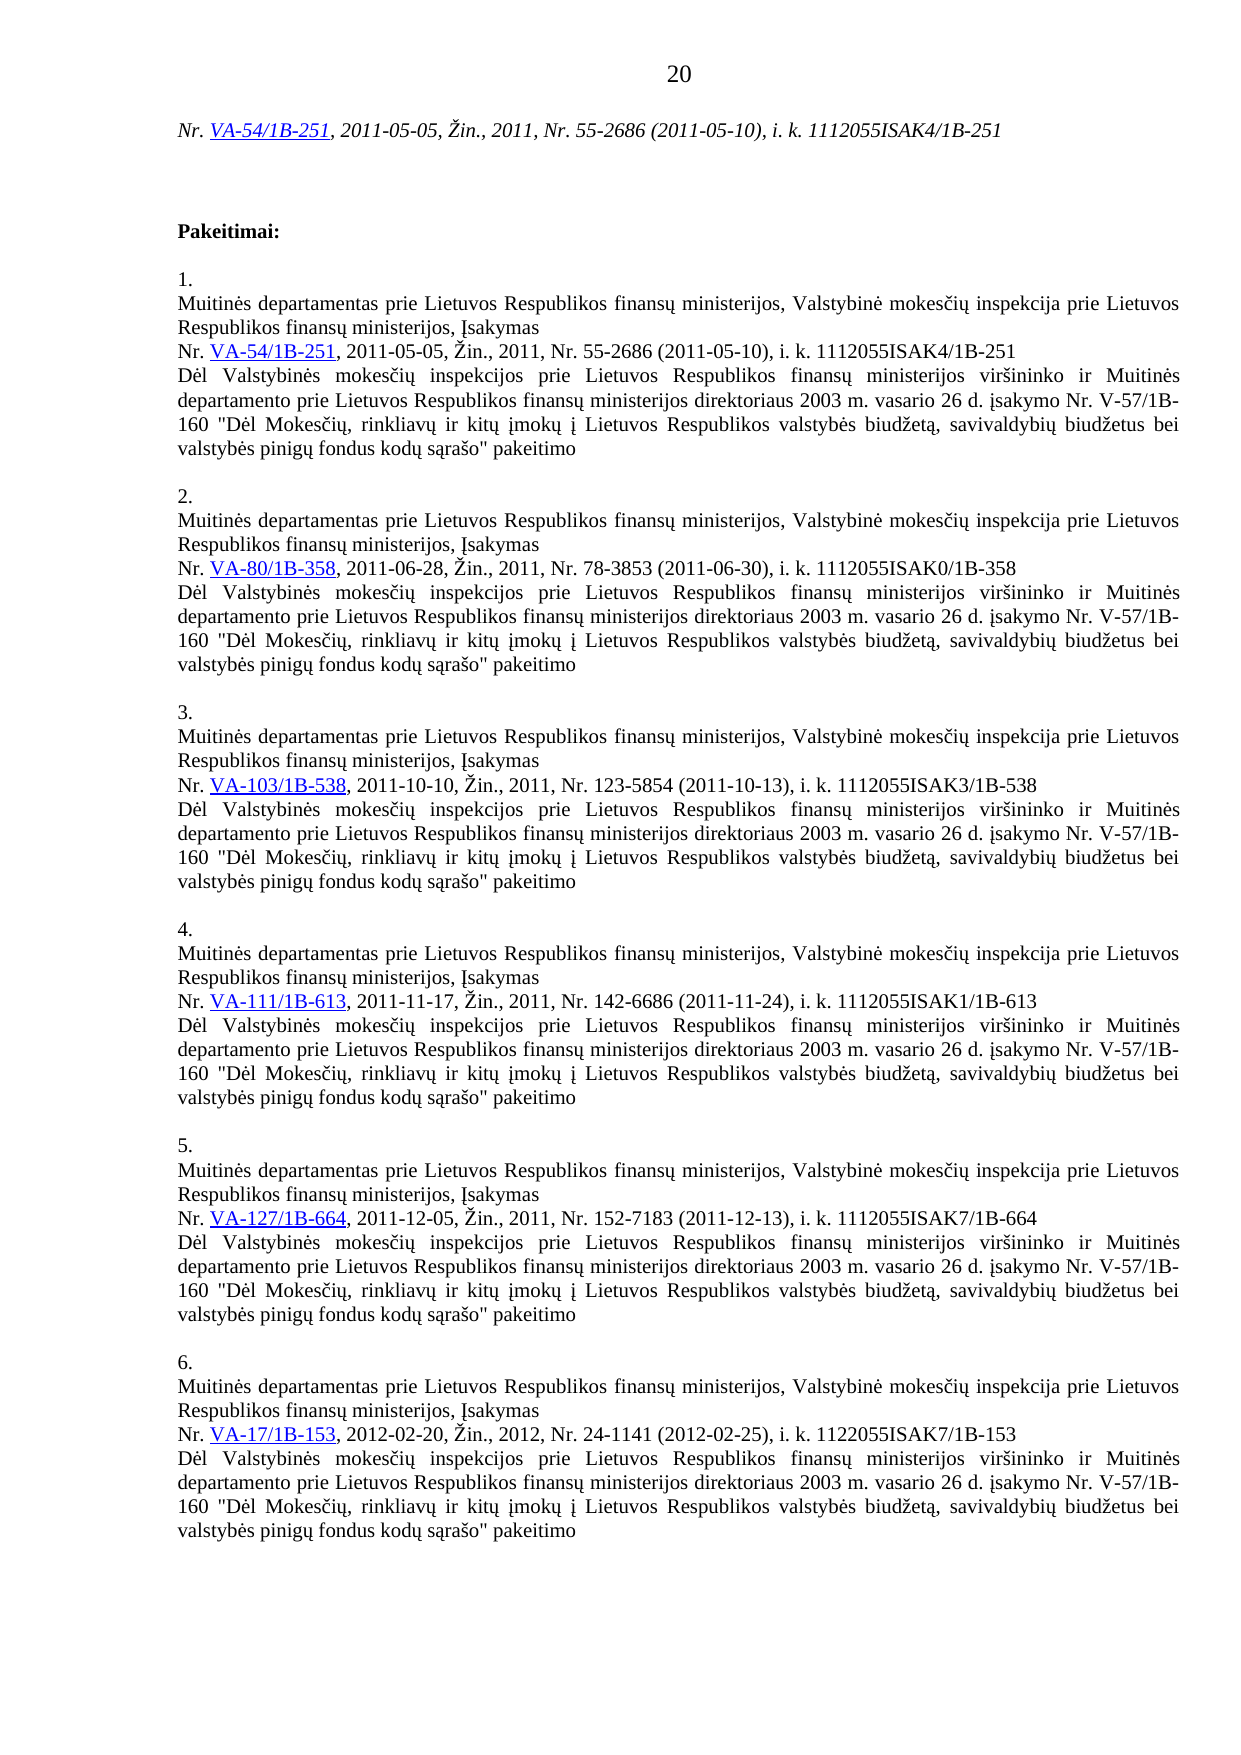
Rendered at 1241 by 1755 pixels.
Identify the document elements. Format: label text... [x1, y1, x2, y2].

text Nr. VA-127/1B-664, 2011-12-05, Žin., 2011, Nr. 152-7183 (2011-12-13), i. k. 1112055ISAK7/1B-664 [177, 1206, 1181, 1230]
text Muitinės departamentas prie Lietuvos Respublikos finansų ministerijos, Valstybinė mokesčių inspekcija prie Lietuvos Respublikos finansų ministerijos, Įsakymas [177, 1157, 1181, 1206]
text Nr. VA-54/1B-251, 2011-05-05, Žin., 2011, Nr. 55-2686 (2011-05-10), i. k. 1112055ISAK4/1B-251 [177, 339, 1181, 363]
text Nr. VA-80/1B-358, 2011-06-28, Žin., 2011, Nr. 78-3853 (2011-06-30), i. k. 1112055ISAK0/1B-358 [177, 556, 1181, 580]
text 2. [177, 484, 1181, 508]
text Dėl Valstybinės mokesčių inspekcijos prie Lietuvos Respublikos finansų ministerijos viršininko ir Muitinės departamento prie Lietuvos Respublikos finansų ministerijos direktoriaus 2003 m. vasario 26 d. įsakymo Nr. V-57/1B-160 "Dėl Mokesčių, rinkliavų ir kitų įmokų į Lietuvos Respublikos valstybės biudžetą, savivaldybių biudžetus bei valstybės pinigų fondus kodų sąrašo" pakeitimo [177, 1013, 1181, 1109]
text Dėl Valstybinės mokesčių inspekcijos prie Lietuvos Respublikos finansų ministerijos viršininko ir Muitinės departamento prie Lietuvos Respublikos finansų ministerijos direktoriaus 2003 m. vasario 26 d. įsakymo Nr. V-57/1B-160 "Dėl Mokesčių, rinkliavų ir kitų įmokų į Lietuvos Respublikos valstybės biudžetą, savivaldybių biudžetus bei valstybės pinigų fondus kodų sąrašo" pakeitimo [177, 1230, 1181, 1326]
text Pakeitimai: [177, 219, 1181, 243]
text Dėl Valstybinės mokesčių inspekcijos prie Lietuvos Respublikos finansų ministerijos viršininko ir Muitinės departamento prie Lietuvos Respublikos finansų ministerijos direktoriaus 2003 m. vasario 26 d. įsakymo Nr. V-57/1B-160 "Dėl Mokesčių, rinkliavų ir kitų įmokų į Lietuvos Respublikos valstybės biudžetą, savivaldybių biudžetus bei valstybės pinigų fondus kodų sąrašo" pakeitimo [177, 363, 1181, 460]
text Nr. VA-103/1B-538, 2011-10-10, Žin., 2011, Nr. 123-5854 (2011-10-13), i. k. 1112055ISAK3/1B-538 [177, 772, 1181, 797]
text Nr. VA-17/1B-153, 2012-02-20, Žin., 2012, Nr. 24-1141 (2012-02-25), i. k. 1122055ISAK7/1B-153 [177, 1422, 1181, 1446]
text 1. [177, 267, 1181, 291]
text 6. [177, 1350, 1181, 1374]
text Muitinės departamentas prie Lietuvos Respublikos finansų ministerijos, Valstybinė mokesčių inspekcija prie Lietuvos Respublikos finansų ministerijos, Įsakymas [177, 941, 1181, 989]
text Muitinės departamentas prie Lietuvos Respublikos finansų ministerijos, Valstybinė mokesčių inspekcija prie Lietuvos Respublikos finansų ministerijos, Įsakymas [177, 291, 1181, 339]
text Nr. VA-111/1B-613, 2011-11-17, Žin., 2011, Nr. 142-6686 (2011-11-24), i. k. 1112055ISAK1/1B-613 [177, 989, 1181, 1013]
text Nr. VA-54/1B-251, 2011-05-05, Žin., 2011, Nr. 55-2686 (2011-05-10), i. k. 1112055ISAK4/1B-251 [177, 118, 1181, 142]
text Dėl Valstybinės mokesčių inspekcijos prie Lietuvos Respublikos finansų ministerijos viršininko ir Muitinės departamento prie Lietuvos Respublikos finansų ministerijos direktoriaus 2003 m. vasario 26 d. įsakymo Nr. V-57/1B-160 "Dėl Mokesčių, rinkliavų ir kitų įmokų į Lietuvos Respublikos valstybės biudžetą, savivaldybių biudžetus bei valstybės pinigų fondus kodų sąrašo" pakeitimo [177, 1446, 1181, 1542]
text 5. [177, 1133, 1181, 1157]
text Muitinės departamentas prie Lietuvos Respublikos finansų ministerijos, Valstybinė mokesčių inspekcija prie Lietuvos Respublikos finansų ministerijos, Įsakymas [177, 508, 1181, 556]
text 3. [177, 700, 1181, 724]
text Dėl Valstybinės mokesčių inspekcijos prie Lietuvos Respublikos finansų ministerijos viršininko ir Muitinės departamento prie Lietuvos Respublikos finansų ministerijos direktoriaus 2003 m. vasario 26 d. įsakymo Nr. V-57/1B-160 "Dėl Mokesčių, rinkliavų ir kitų įmokų į Lietuvos Respublikos valstybės biudžetą, savivaldybių biudžetus bei valstybės pinigų fondus kodų sąrašo" pakeitimo [177, 580, 1181, 676]
text Muitinės departamentas prie Lietuvos Respublikos finansų ministerijos, Valstybinė mokesčių inspekcija prie Lietuvos Respublikos finansų ministerijos, Įsakymas [177, 724, 1181, 772]
text 4. [177, 917, 1181, 941]
text Muitinės departamentas prie Lietuvos Respublikos finansų ministerijos, Valstybinė mokesčių inspekcija prie Lietuvos Respublikos finansų ministerijos, Įsakymas [177, 1374, 1181, 1422]
text Dėl Valstybinės mokesčių inspekcijos prie Lietuvos Respublikos finansų ministerijos viršininko ir Muitinės departamento prie Lietuvos Respublikos finansų ministerijos direktoriaus 2003 m. vasario 26 d. įsakymo Nr. V-57/1B-160 "Dėl Mokesčių, rinkliavų ir kitų įmokų į Lietuvos Respublikos valstybės biudžetą, savivaldybių biudžetus bei valstybės pinigų fondus kodų sąrašo" pakeitimo [177, 797, 1181, 893]
